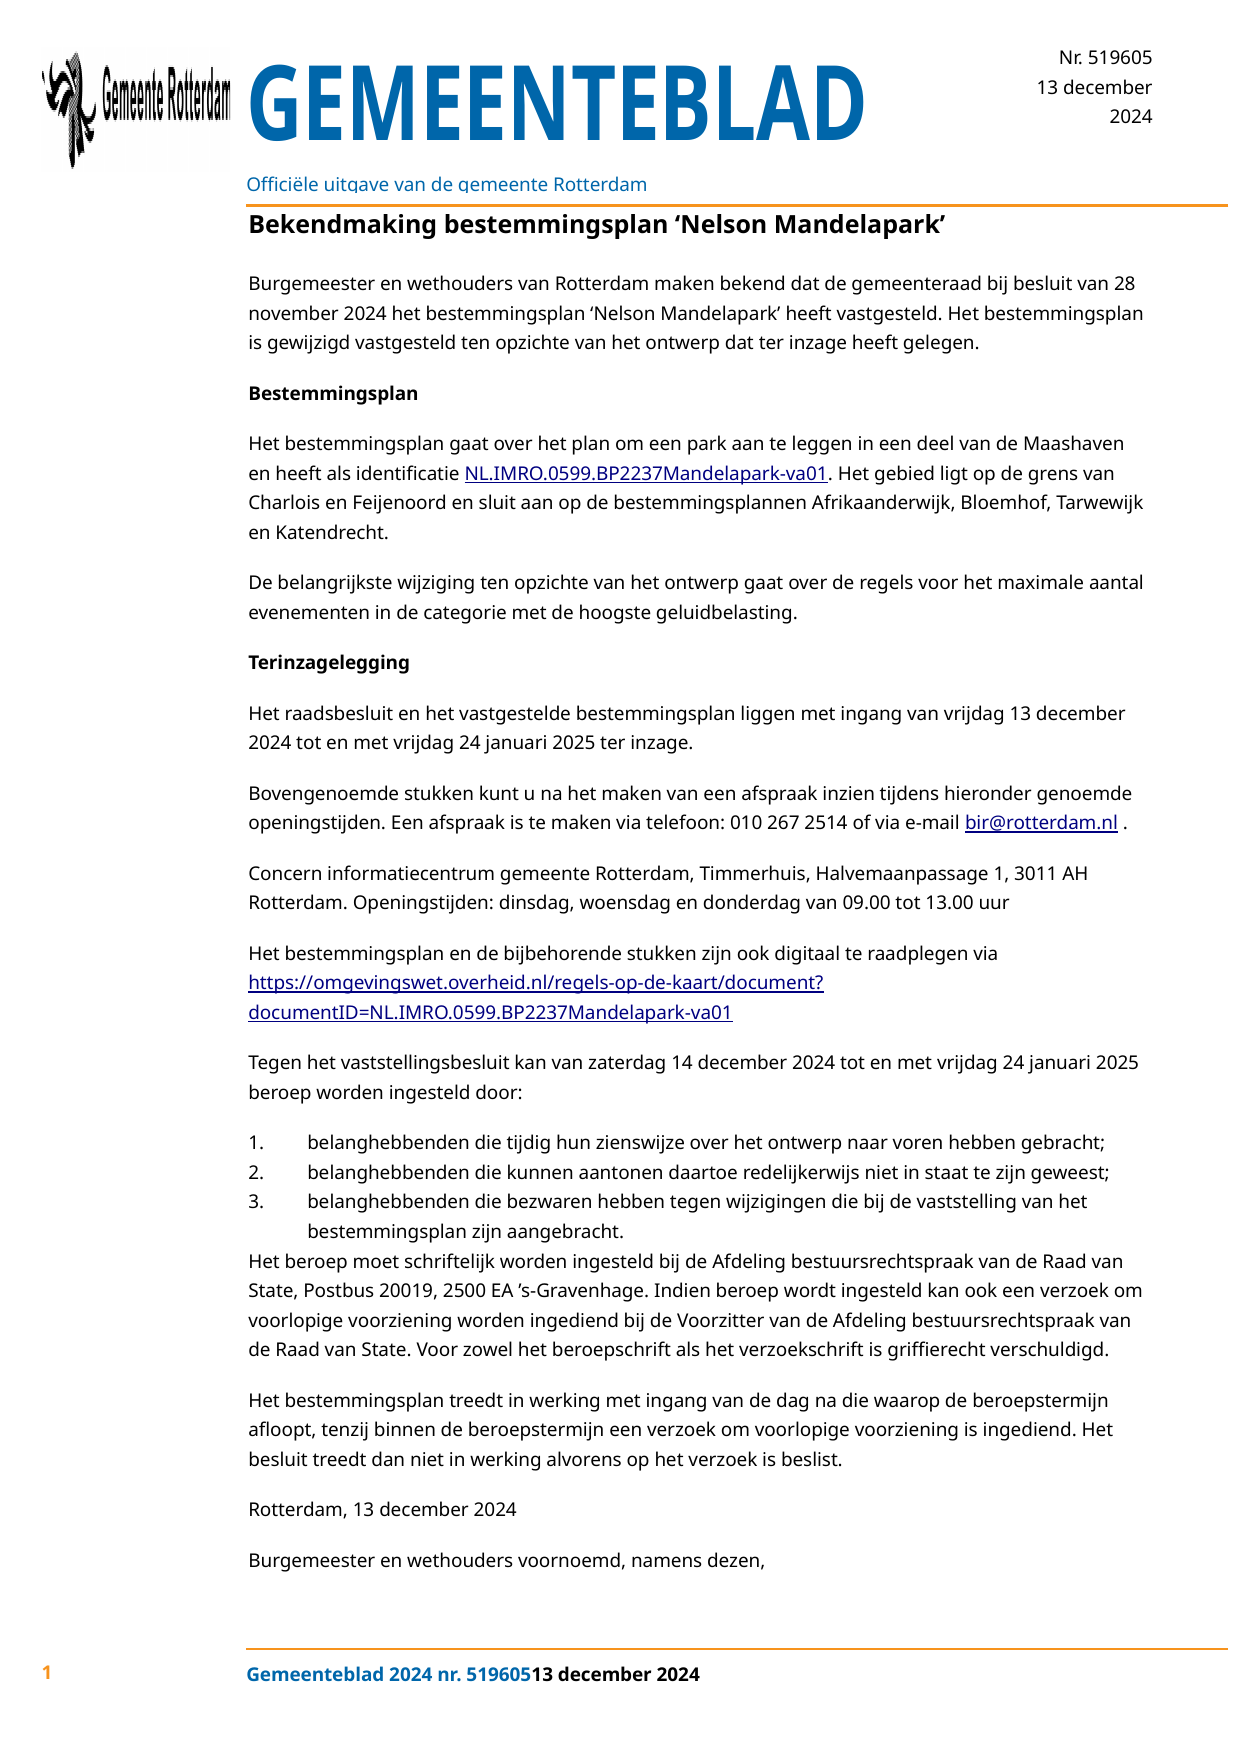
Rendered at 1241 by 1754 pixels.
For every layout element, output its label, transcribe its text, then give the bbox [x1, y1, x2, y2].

text Het bestemmingsplan gaat over het plan om een park aan te leggen in een deel van de Maashaven en heeft als identificatie NL.IMRO.0599.BP2237Mandelapark-va01. Het gebied ligt op de grens van Charlois en Feijenoord en sluit aan op de bestemmingsplannen Afrikaanderwijk, Bloemhof, Tarwewijk en Katendrecht. [248, 430, 1152, 545]
list belanghebbenden die bezwaren hebben tegen wijzigingen die bij de vaststelling van het bestemmingsplan zijn aangebracht. [248, 1189, 1152, 1244]
text Terinzagelegging [248, 649, 1152, 675]
picture [41, 47, 231, 172]
text Bestemmingsplan [248, 380, 1152, 406]
text Bekendmaking bestemmingsplan ‘Nelson Mandelapark’ [248, 207, 1152, 241]
text Het beroep moet schriftelijk worden ingesteld bij de Afdeling bestuursrechtspraak van de Raad van State, Postbus 20019, 2500 EA ’s-Gravenhage. Indien beroep wordt ingesteld kan ook een verzoek om voorlopige voorziening worden ingediend bij de Voorzitter van de Afdeling bestuursrechtspraak van de Raad van State. Voor zowel het beroepschrift als het verzoekschrift is griffierecht verschuldigd. [248, 1248, 1152, 1362]
text Burgemeester en wethouders van Rotterdam maken bekend dat de gemeenteraad bij besluit van 28 november 2024 het bestemmingsplan ‘Nelson Mandelapark’ heeft vastgesteld. Het bestemmingsplan is gewijzigd vastgesteld ten opzichte van het ontwerp dat ter inzage heeft gelegen. [248, 270, 1152, 355]
text De belangrijkste wijziging ten opzichte van het ontwerp gaat over de regels voor het maximale aantal evenementen in de categorie met de hoogste geluidbelasting. [248, 569, 1152, 625]
text Het raadsbesluit en het vastgestelde bestemmingsplan liggen met ingang van vrijdag 13 december 2024 tot en met vrijdag 24 januari 2025 ter inzage. [248, 700, 1152, 755]
text Het bestemmingsplan en de bijbehorende stukken zijn ook digitaal te raadplegen via https://omgevingswet.overheid.nl/regels-op-de-kaart/document?documentID=NL.IMRO.0599.BP2237Mandelapark-va01 [248, 940, 1152, 1025]
text Tegen het vaststellingsbesluit kan van zaterdag 14 december 2024 tot en met vrijdag 24 januari 2025 beroep worden ingesteld door: [248, 1049, 1152, 1105]
list belanghebbenden die tijdig hun zienswijze over het ontwerp naar voren hebben gebracht; [248, 1129, 1152, 1155]
text Burgemeester en wethouders voornoemd, namens dezen, [248, 1547, 1152, 1573]
text Bovengenoemde stukken kunt u na het maken van een afspraak inzien tijdens hieronder genoemde openingstijden. Een afspraak is te maken via telefoon: 010 267 2514 of via e-mail bir@rotterdam.nl . [248, 780, 1152, 835]
text Concern informatiecentrum gemeente Rotterdam, Timmerhuis, Halvemaanpassage 1, 3011 AH Rotterdam. Openingstijden: dinsdag, woensdag en donderdag van 09.00 tot 13.00 uur [248, 860, 1152, 915]
list belanghebbenden die kunnen aantonen daartoe redelijkerwijs niet in staat te zijn geweest; [248, 1159, 1152, 1185]
text Rotterdam, 13 december 2024 [248, 1497, 1152, 1522]
text Het bestemmingsplan treedt in werking met ingang van de dag na die waarop de beroepstermijn afloopt, tenzij binnen de beroepstermijn een verzoek om voorlopige voorziening is ingediend. Het besluit treedt dan niet in werking alvorens op het verzoek is beslist. [248, 1387, 1152, 1472]
